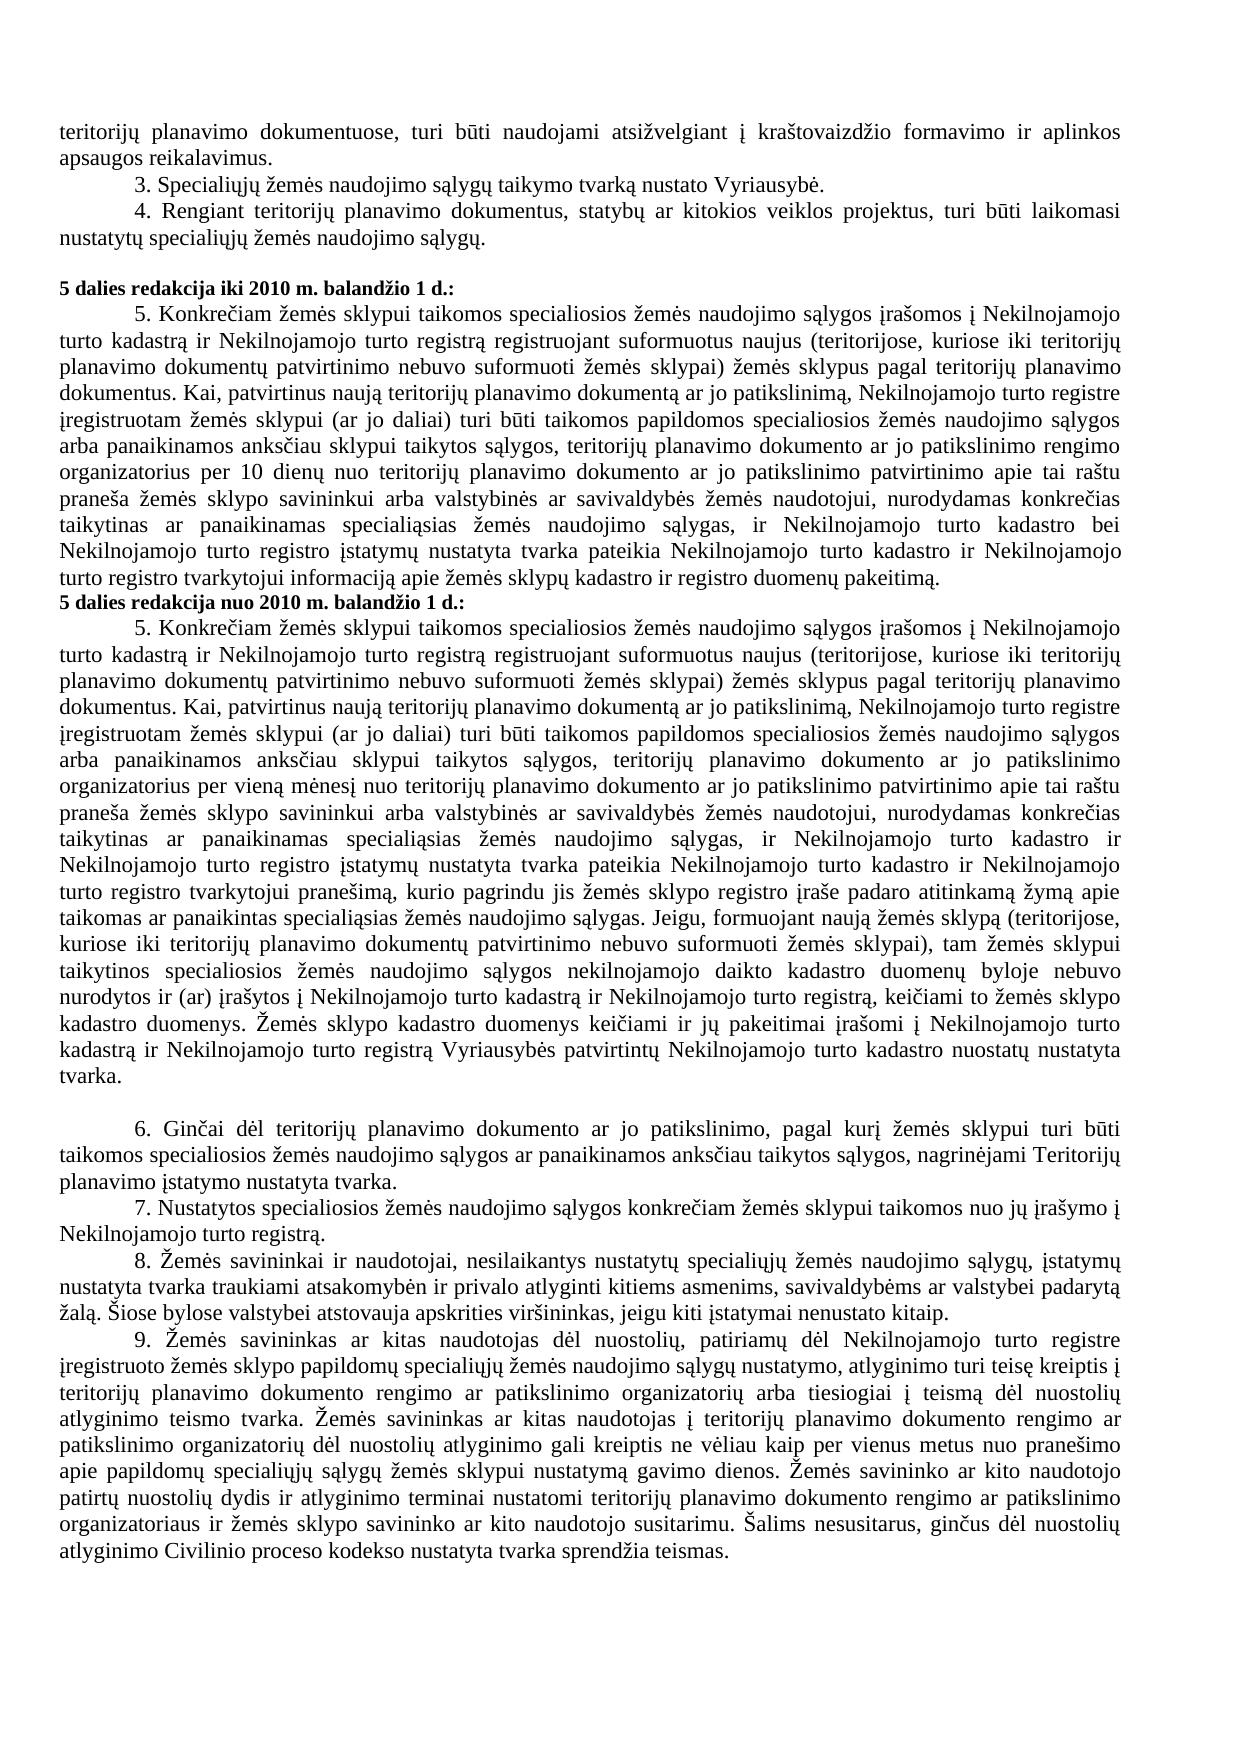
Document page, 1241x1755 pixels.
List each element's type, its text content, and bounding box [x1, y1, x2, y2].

text 4. Rengiant teritorijų planavimo dokumentus, statybų ar kitokios veiklos projektus, turi būti laikomasi nustatytų specialiųjų žemės naudojimo sąlygų. [59, 197, 1122, 250]
text 5. Konkrečiam žemės sklypui taikomos specialiosios žemės naudojimo sąlygos įrašomos į Nekilnojamojo turto kadastrą ir Nekilnojamojo turto registrą registruojant suformuotus naujus (teritorijose, kuriose iki teritorijų planavimo dokumentų patvirtinimo nebuvo suformuoti žemės sklypai) žemės sklypus pagal teritorijų planavimo dokumentus. Kai, patvirtinus naują teritorijų planavimo dokumentą ar jo patikslinimą, Nekilnojamojo turto registre įregistruotam žemės sklypui (ar jo daliai) turi būti taikomos papildomos specialiosios žemės naudojimo sąlygos arba panaikinamos anksčiau sklypui taikytos sąlygos, teritorijų planavimo dokumento ar jo patikslinimo organizatorius per vieną mėnesį nuo teritorijų planavimo dokumento ar jo patikslinimo patvirtinimo apie tai raštu praneša žemės sklypo savininkui arba valstybinės ar savivaldybės žemės naudotojui, nurodydamas konkrečias taikytinas ar panaikinamas specialiąsias žemės naudojimo sąlygas, ir Nekilnojamojo turto kadastro ir Nekilnojamojo turto registro įstatymų nustatyta tvarka pateikia Nekilnojamojo turto kadastro ir Nekilnojamojo turto registro tvarkytojui pranešimą, kurio pagrindu jis žemės sklypo registro įraše padaro atitinkamą žymą apie taikomas ar panaikintas specialiąsias žemės naudojimo sąlygas. Jeigu, formuojant naują žemės sklypą (teritorijose, kuriose iki teritorijų planavimo dokumentų patvirtinimo nebuvo suformuoti žemės sklypai), tam žemės sklypui taikytinos specialiosios žemės naudojimo sąlygos nekilnojamojo daikto kadastro duomenų byloje nebuvo nurodytos ir (ar) įrašytos į Nekilnojamojo turto kadastrą ir Nekilnojamojo turto registrą, keičiami to žemės sklypo kadastro duomenys. Žemės sklypo kadastro duomenys keičiami ir jų pakeitimai įrašomi į Nekilnojamojo turto kadastrą ir Nekilnojamojo turto registrą Vyriausybės patvirtintų Nekilnojamojo turto kadastro nuostatų nustatyta tvarka. [59, 614, 1122, 1089]
text 9. Žemės savininkas ar kitas naudotojas dėl nuostolių, patiriamų dėl Nekilnojamojo turto registre įregistruoto žemės sklypo papildomų specialiųjų žemės naudojimo sąlygų nustatymo, atlyginimo turi teisę kreiptis į teritorijų planavimo dokumento rengimo ar patikslinimo organizatorių arba tiesiogiai į teismą dėl nuostolių atlyginimo teismo tvarka. Žemės savininkas ar kitas naudotojas į teritorijų planavimo dokumento rengimo ar patikslinimo organizatorių dėl nuostolių atlyginimo gali kreiptis ne vėliau kaip per vienus metus nuo pranešimo apie papildomų specialiųjų sąlygų žemės sklypui nustatymą gavimo dienos. Žemės savininko ar kito naudotojo patirtų nuostolių dydis ir atlyginimo terminai nustatomi teritorijų planavimo dokumento rengimo ar patikslinimo organizatoriaus ir žemės sklypo savininko ar kito naudotojo susitarimu. Šalims nesusitarus, ginčus dėl nuostolių atlyginimo Civilinio proceso kodekso nustatyta tvarka sprendžia teismas. [59, 1326, 1122, 1563]
text 5 dalies redakcija iki 2010 m. balandžio 1 d.: [59, 276, 1122, 300]
text 6. Ginčai dėl teritorijų planavimo dokumento ar jo patikslinimo, pagal kurį žemės sklypui turi būti taikomos specialiosios žemės naudojimo sąlygos ar panaikinamos anksčiau taikytos sąlygos, nagrinėjami Teritorijų planavimo įstatymo nustatyta tvarka. [59, 1115, 1122, 1194]
text 3. Specialiųjų žemės naudojimo sąlygų taikymo tvarką nustato Vyriausybė. [59, 171, 1122, 197]
text 5. Konkrečiam žemės sklypui taikomos specialiosios žemės naudojimo sąlygos įrašomos į Nekilnojamojo turto kadastrą ir Nekilnojamojo turto registrą registruojant suformuotus naujus (teritorijose, kuriose iki teritorijų planavimo dokumentų patvirtinimo nebuvo suformuoti žemės sklypai) žemės sklypus pagal teritorijų planavimo dokumentus. Kai, patvirtinus naują teritorijų planavimo dokumentą ar jo patikslinimą, Nekilnojamojo turto registre įregistruotam žemės sklypui (ar jo daliai) turi būti taikomos papildomos specialiosios žemės naudojimo sąlygos arba panaikinamos anksčiau sklypui taikytos sąlygos, teritorijų planavimo dokumento ar jo patikslinimo rengimo organizatorius per 10 dienų nuo teritorijų planavimo dokumento ar jo patikslinimo patvirtinimo apie tai raštu praneša žemės sklypo savininkui arba valstybinės ar savivaldybės žemės naudotojui, nurodydamas konkrečias taikytinas ar panaikinamas specialiąsias žemės naudojimo sąlygas, ir Nekilnojamojo turto kadastro bei Nekilnojamojo turto registro įstatymų nustatyta tvarka pateikia Nekilnojamojo turto kadastro ir Nekilnojamojo turto registro tvarkytojui informaciją apie žemės sklypų kadastro ir registro duomenų pakeitimą. [59, 300, 1122, 590]
text 5 dalies redakcija nuo 2010 m. balandžio 1 d.: [59, 590, 1122, 614]
text 7. Nustatytos specialiosios žemės naudojimo sąlygos konkrečiam žemės sklypui taikomos nuo jų įrašymo į Nekilnojamojo turto registrą. [59, 1194, 1122, 1247]
text 8. Žemės savininkai ir naudotojai, nesilaikantys nustatytų specialiųjų žemės naudojimo sąlygų, įstatymų nustatyta tvarka traukiami atsakomybėn ir privalo atlyginti kitiems asmenims, savivaldybėms ar valstybei padarytą žalą. Šiose bylose valstybei atstovauja apskrities viršininkas, jeigu kiti įstatymai nenustato kitaip. [59, 1247, 1122, 1326]
text teritorijų planavimo dokumentuose, turi būti naudojami atsižvelgiant į kraštovaizdžio formavimo ir aplinkos apsaugos reikalavimus. [59, 118, 1122, 171]
